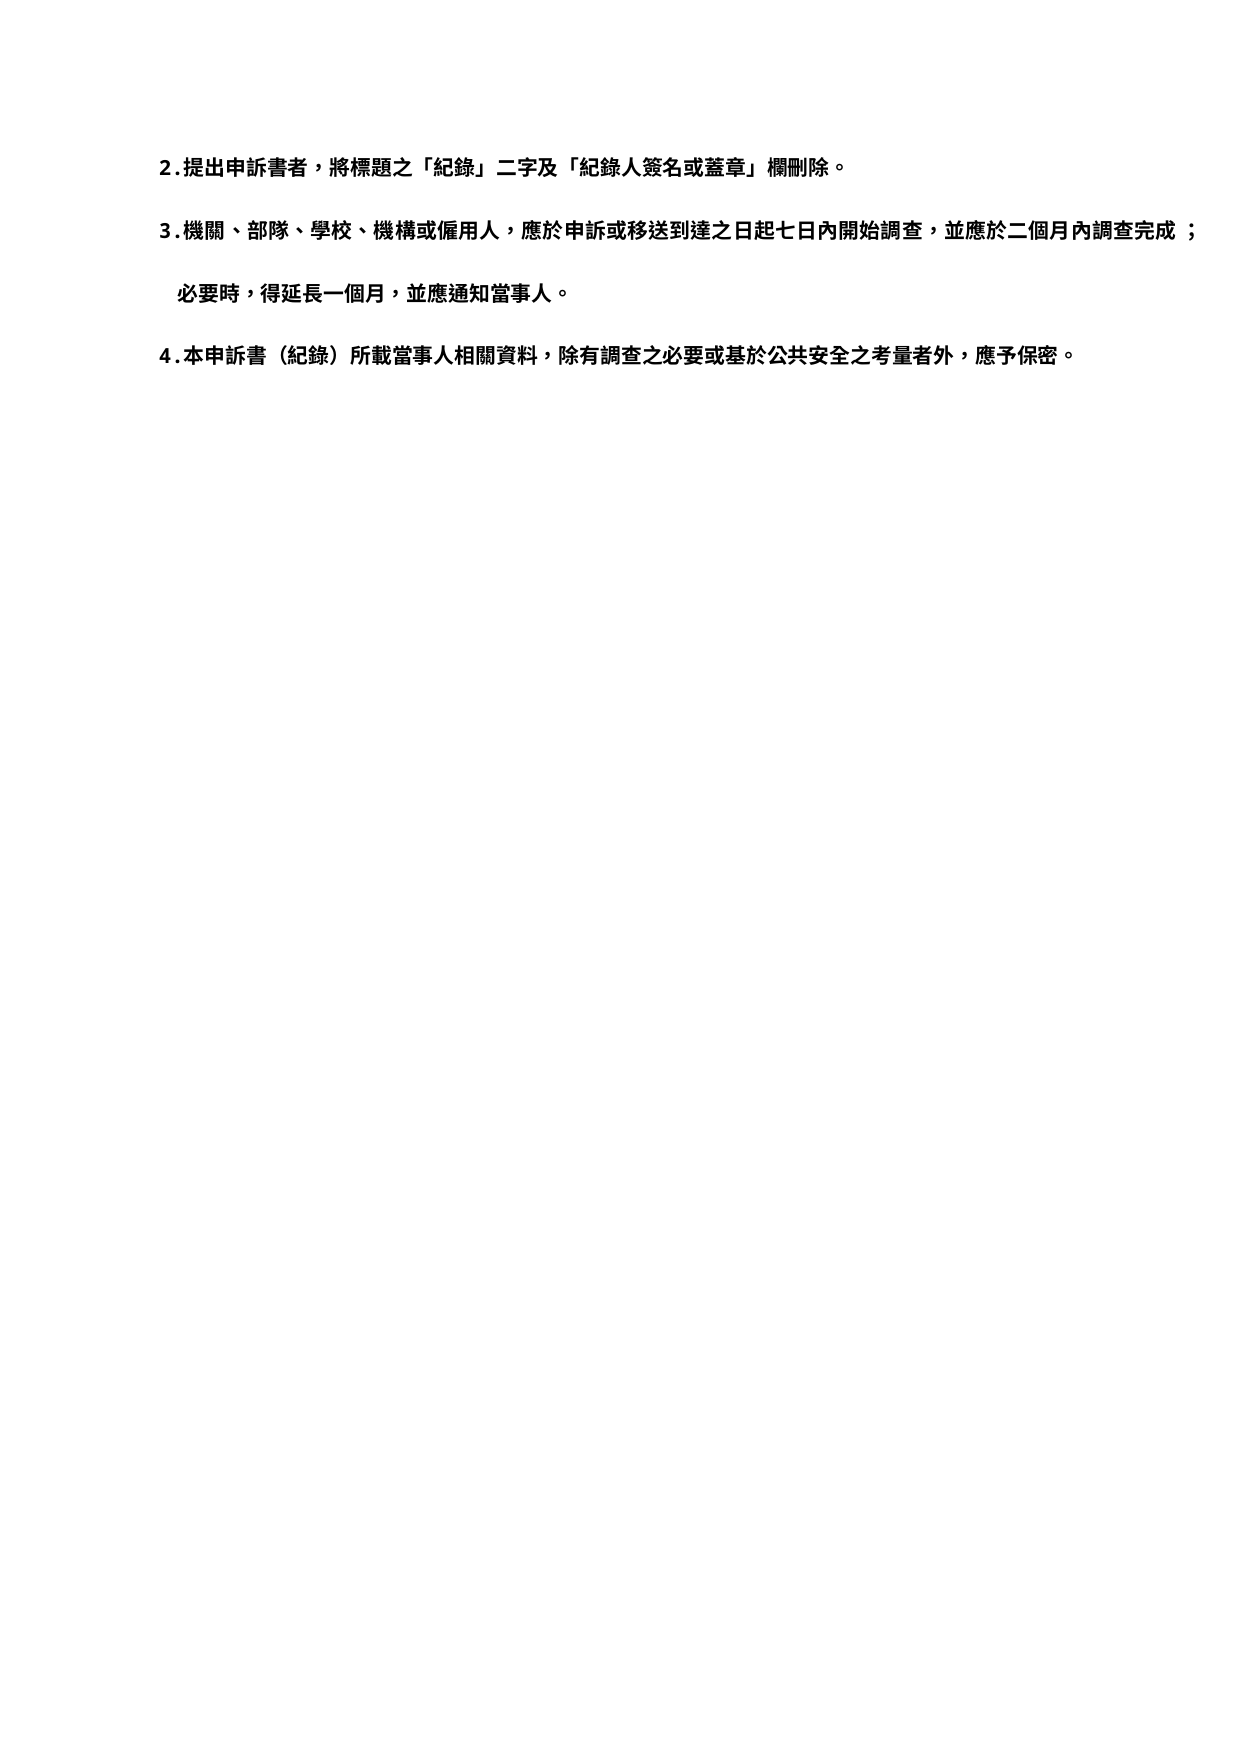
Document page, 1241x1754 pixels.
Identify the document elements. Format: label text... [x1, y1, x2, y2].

text 2.提出申訴書者，將標題之「紀錄」二字及「紀錄人簽名或蓋章」欄刪除。 [158, 125, 1181, 188]
text 3.機關、部隊、學校、機構或僱用人，應於申訴或移送到達之日起七日內開始調查，並應於二個月內調查完成；必要時，得延長一個月，並應通知當事人。 [158, 188, 1181, 313]
text 4.本申訴書（紀錄）所載當事人相關資料，除有調查之必要或基於公共安全之考量者外，應予保密。 [158, 313, 1181, 375]
